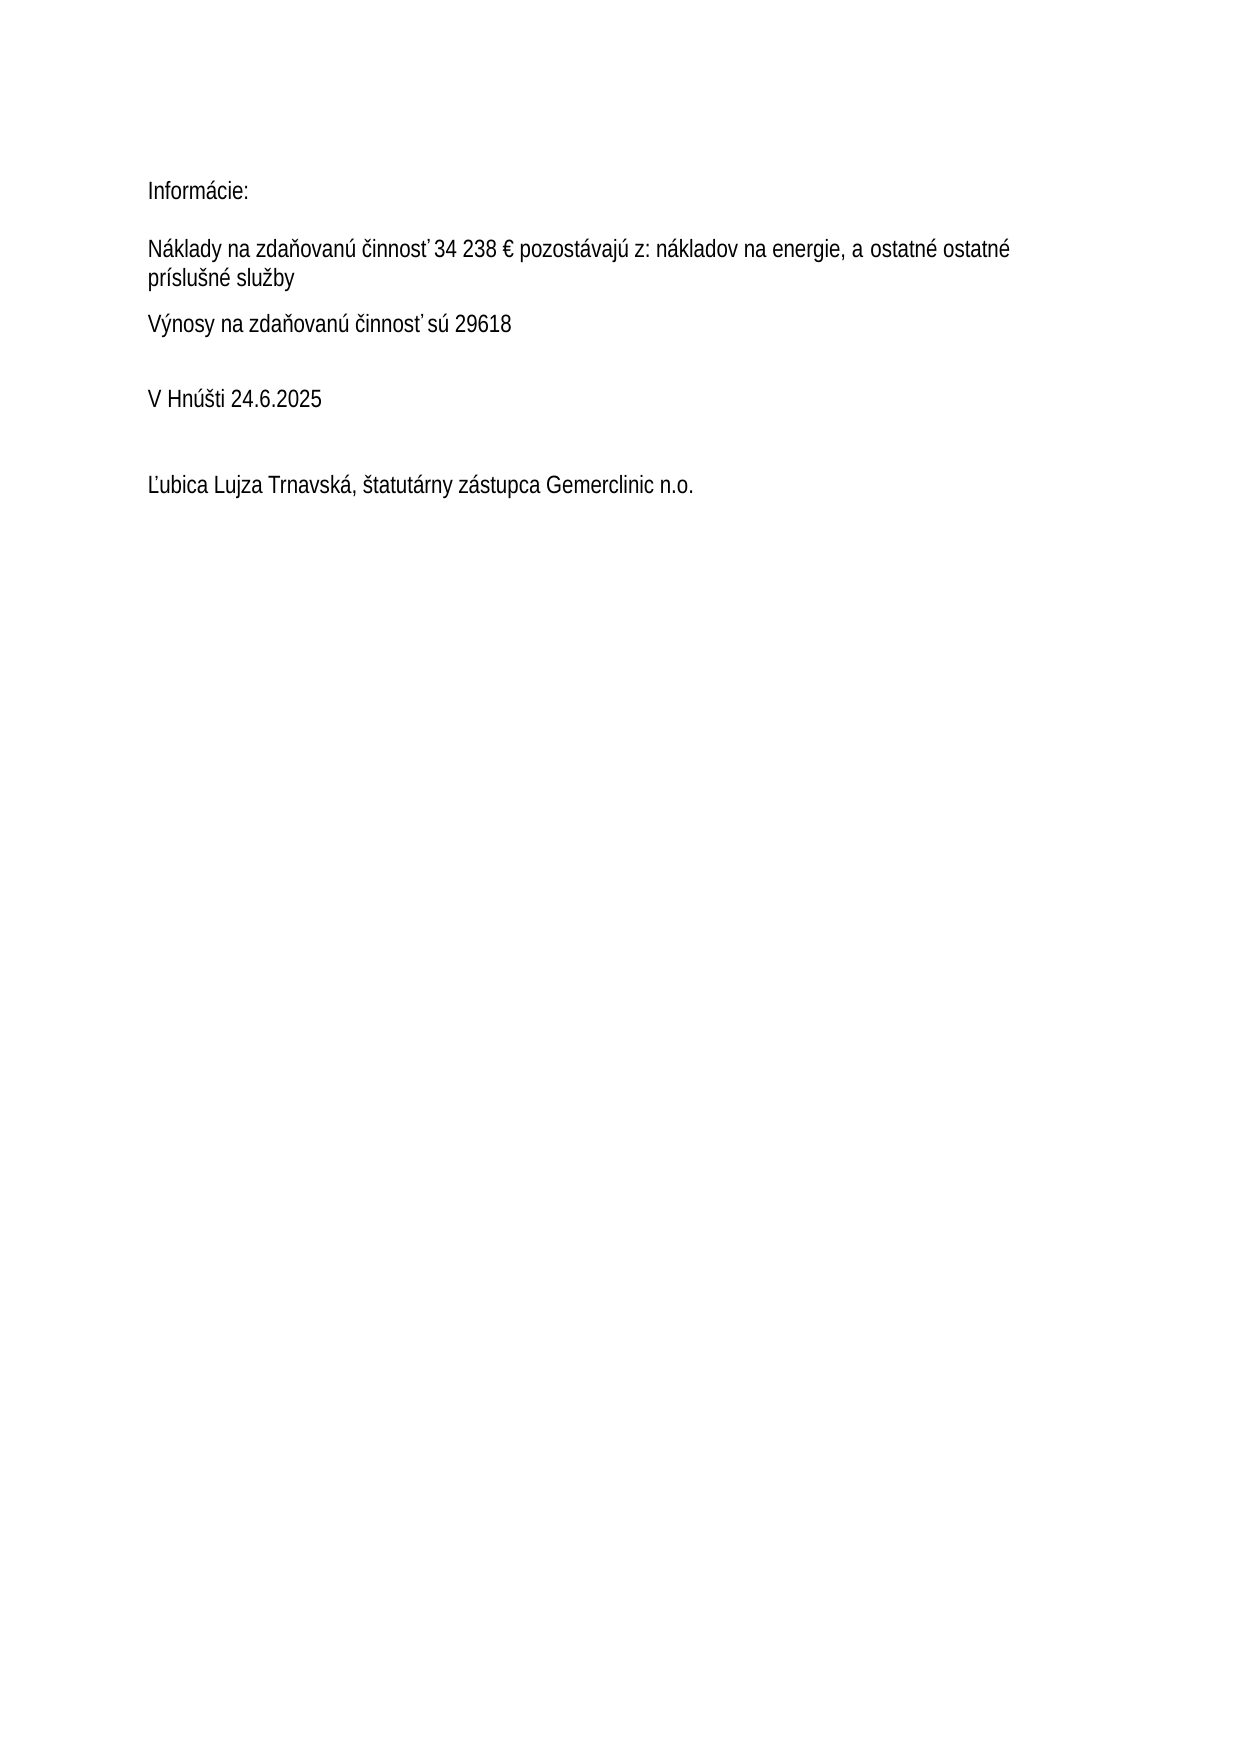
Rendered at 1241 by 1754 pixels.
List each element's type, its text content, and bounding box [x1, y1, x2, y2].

text Výnosy na zdaňovanú činnosť sú 29618 [148, 309, 1093, 338]
text Náklady na zdaňovanú činnosť 34 238 € pozostávajú z: nákladov na energie, a ostatné ostatné príslušné služby [148, 233, 1093, 292]
text Ľubica Lujza Trnavská, štatutárny zástupca Gemerclinic n.o. [148, 470, 1093, 498]
text Informácie: [148, 176, 1093, 205]
text V Hnúšti 24.6.2025 [148, 384, 1093, 413]
